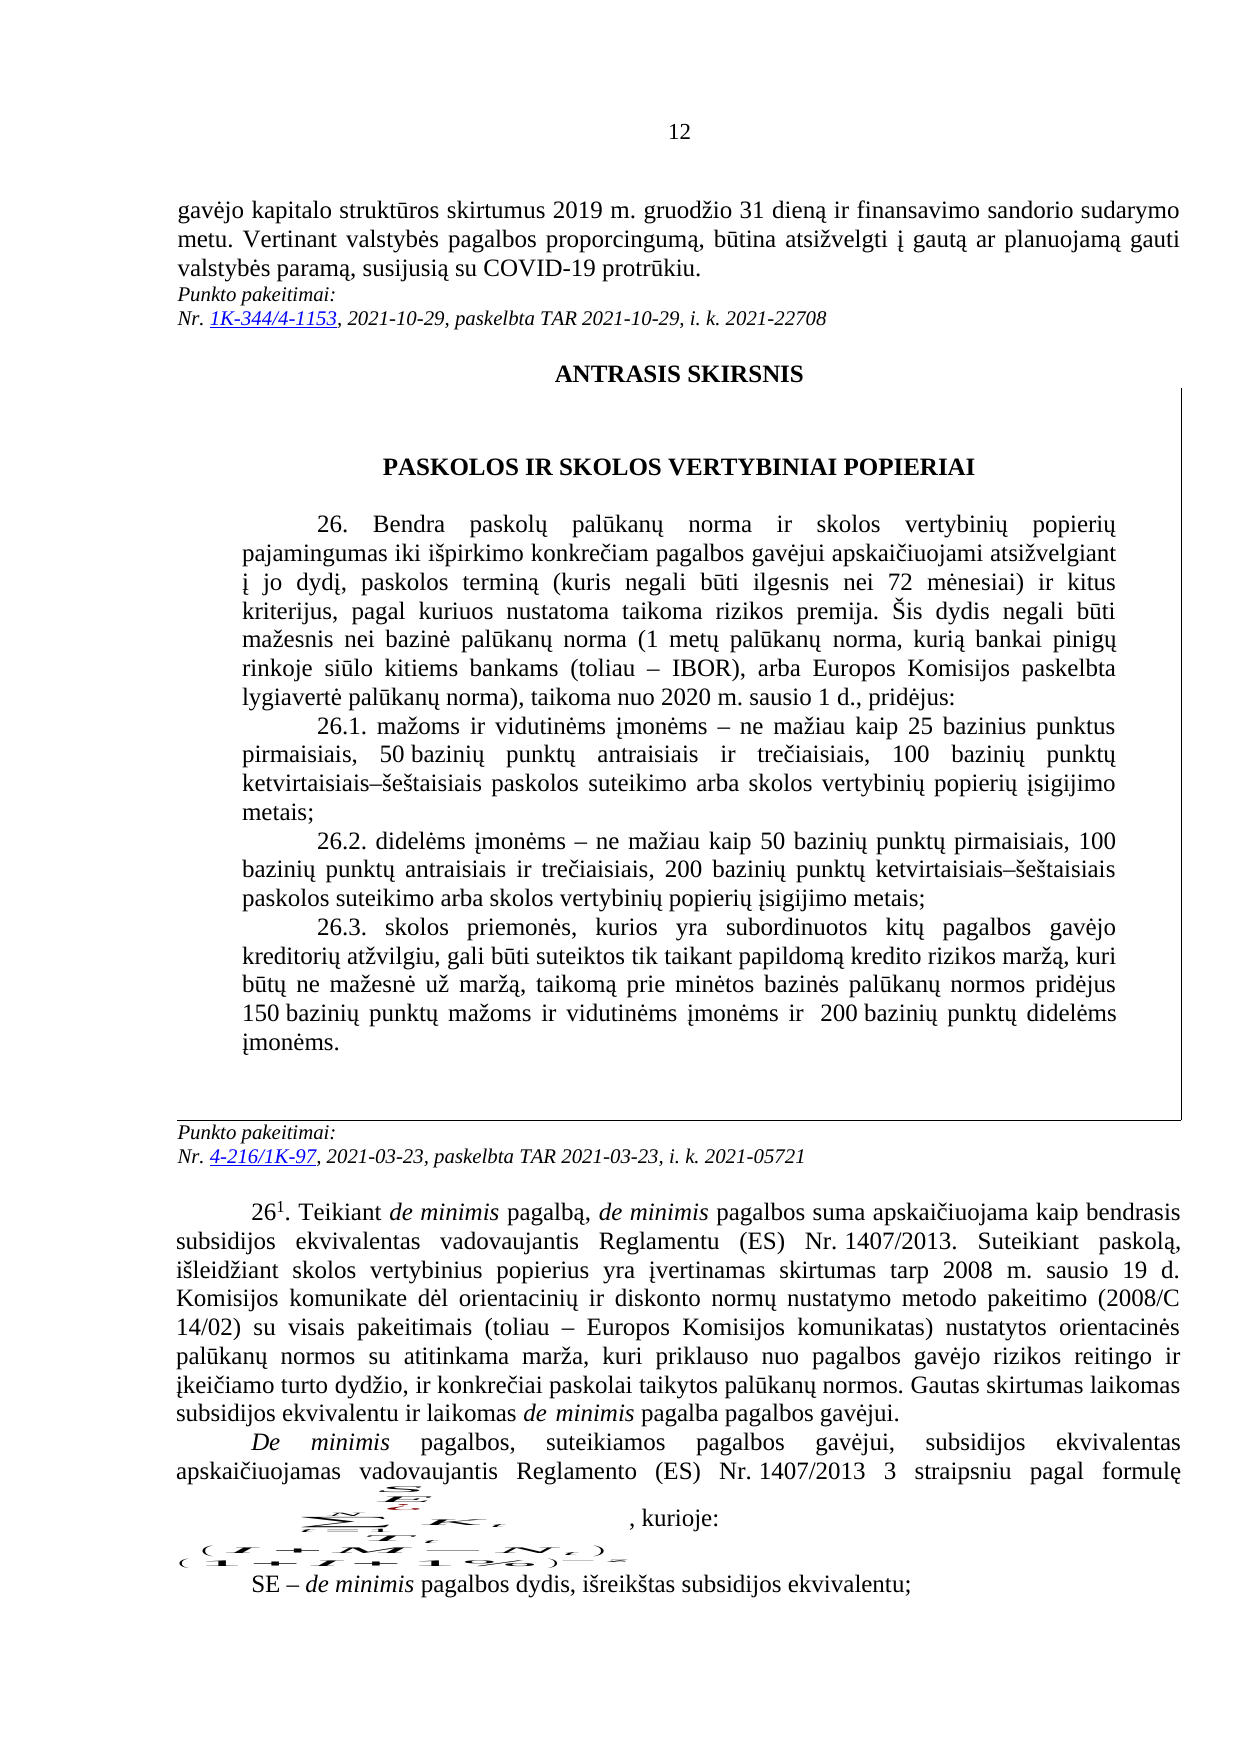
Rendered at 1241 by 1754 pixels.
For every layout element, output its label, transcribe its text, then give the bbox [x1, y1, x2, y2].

text Nr. 1K-344/4-1153, 2021-10-29, paskelbta TAR 2021-10-29, i. k. 2021-22708 [177, 306, 1181, 330]
text gavėjo kapitalo struktūros skirtumus 2019 m. gruodžio 31 dieną ir finansavimo sandorio sudarymo metu. Vertinant valstybės pagalbos proporcingumą, būtina atsižvelgti į gautą ar planuojamą gauti valstybės paramą, susijusią su COVID-19 protrūkiu. [177, 196, 1181, 282]
text Nr. 4-216/1K-97, 2021-03-23, paskelbta TAR 2021-03-23, i. k. 2021-05721 [177, 1144, 1181, 1168]
text Punkto pakeitimai: [177, 1120, 1181, 1144]
text 26. Bendra paskolų palūkanų norma ir skolos vertybinių popierių pajamingumas iki išpirkimo konkrečiam pagalbos gavėjui apskaičiuojami atsižvelgiant į jo dydį, paskolos terminą (kuris negali būti ilgesnis nei 72 mėnesiai) ir kitus kriterijus, pagal kuriuos nustatoma taikoma rizikos premija. Šis dydis negali būti mažesnis nei bazinė palūkanų norma (1 metų palūkanų norma, kurią bankai pinigų rinkoje siūlo kitiems bankams (toliau – IBOR), arba Europos Komisijos paskelbta lygiavertė palūkanų norma), taikoma nuo 2020 m. sausio 1 d., pridėjus: [177, 509, 1181, 711]
text 26.1. mažoms ir vidutinėms įmonėms – ne mažiau kaip 25 bazinius punktus pirmaisiais, 50 bazinių punktų antraisiais ir trečiaisiais, 100 bazinių punktų ketvirtaisiais–šeštaisiais paskolos suteikimo arba skolos vertybinių popierių įsigijimo metais; [177, 711, 1181, 826]
text 26.2. didelėms įmonėms – ne mažiau kaip 50 bazinių punktų pirmaisiais, 100 bazinių punktų antraisiais ir trečiaisiais, 200 bazinių punktų ketvirtaisiais–šeštaisiais paskolos suteikimo arba skolos vertybinių popierių įsigijimo metais; [177, 826, 1181, 912]
text 26.3. skolos priemonės, kurios yra subordinuotos kitų pagalbos gavėjo kreditorių atžvilgiu, gali būti suteiktos tik taikant papildomą kredito rizikos maržą, kuri būtų ne mažesnė už maržą, taikomą prie minėtos bazinės palūkanų normos pridėjus 150 bazinių punktų mažoms ir vidutinėms įmonėms ir 200 bazinių punktų didelėms įmonėms. [177, 912, 1181, 1120]
text Paskolos ir skolos vertybiniai popieriai [177, 387, 1181, 481]
text ANTRASIS skirsnis [177, 359, 1181, 387]
text Punkto pakeitimai: [177, 282, 1181, 306]
text 261. Teikiant de minimis pagalbą, de minimis pagalbos suma apskaičiuojama kaip bendrasis subsidijos ekvivalentas vadovaujantis Reglamentu (ES) Nr. 1407/2013. Suteikiant paskolą, išleidžiant skolos vertybinius popierius yra įvertinamas skirtumas tarp 2008 m. sausio 19 d. Komisijos komunikate dėl orientacinių ir diskonto normų nustatymo metodo pakeitimo (2008/C 14/02) su visais pakeitimais (toliau – Europos Komisijos komunikatas) nustatytos orientacinės palūkanų normos su atitinkama marža, kuri priklauso nuo pagalbos gavėjo rizikos reitingo ir įkeičiamo turto dydžio, ir konkrečiai paskolai taikytos palūkanų normos. Gautas skirtumas laikomas subsidijos ekvivalentu ir laikomas de minimis pagalba pagalbos gavėjui. [176, 1197, 1181, 1427]
text SE – de minimis pagalbos dydis, išreikštas subsidijos ekvivalentu; [176, 1569, 1181, 1598]
text De minimis pagalbos, suteikiamos pagalbos gavėjui, subsidijos ekvivalentas apskaičiuojamas vadovaujantis Reglamento (ES) Nr. 1407/2013 3 straipsniu pagal formulę , kurioje: [176, 1427, 1181, 1569]
